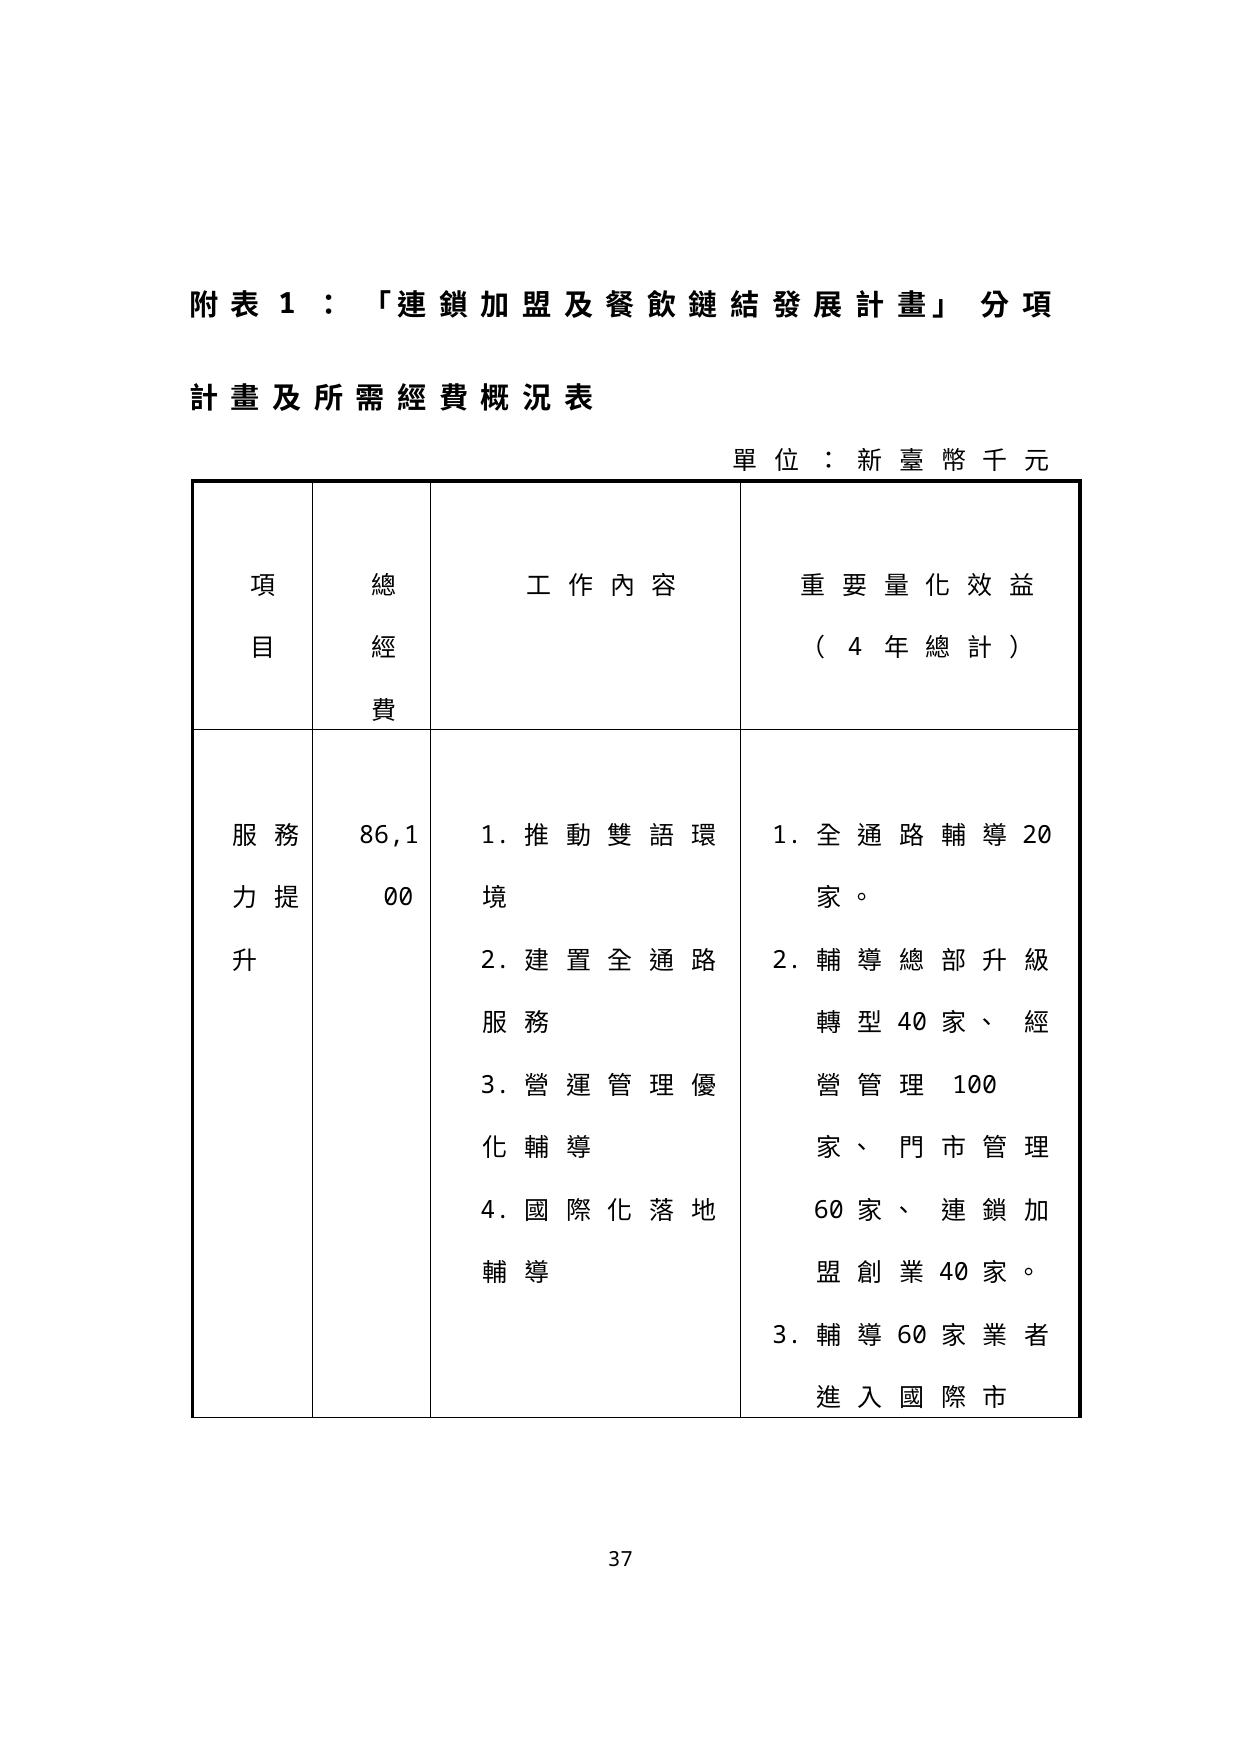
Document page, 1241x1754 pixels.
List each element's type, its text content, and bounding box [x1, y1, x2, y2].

table_cell 1.全通路輔導20家。 2.輔導總部升級轉型40家、經營管理100家、門市管理60家、連鎖加盟創業40家。 3.輔導60家業者進入國際市 [741, 730, 1078, 1417]
table_cell 1.推動雙語環境 2.建置全通路服務 3.營運管理優化輔導 4.國際化落地輔導 [431, 730, 740, 1417]
text 單位：新臺幣千元 [183, 417, 1058, 479]
table_header 重要量化效益（4年總計） [741, 483, 1078, 729]
table_cell 86,100 [313, 730, 430, 1417]
table_header 項目 [194, 483, 312, 729]
table_cell 服務力提升 [194, 730, 312, 1417]
table_header 總經費 [313, 483, 430, 729]
table_header 工作內容 [431, 483, 740, 729]
text 附表1：「連鎖加盟及餐飲鏈結發展計畫」分項計畫及所需經費概況表 [183, 229, 1058, 417]
